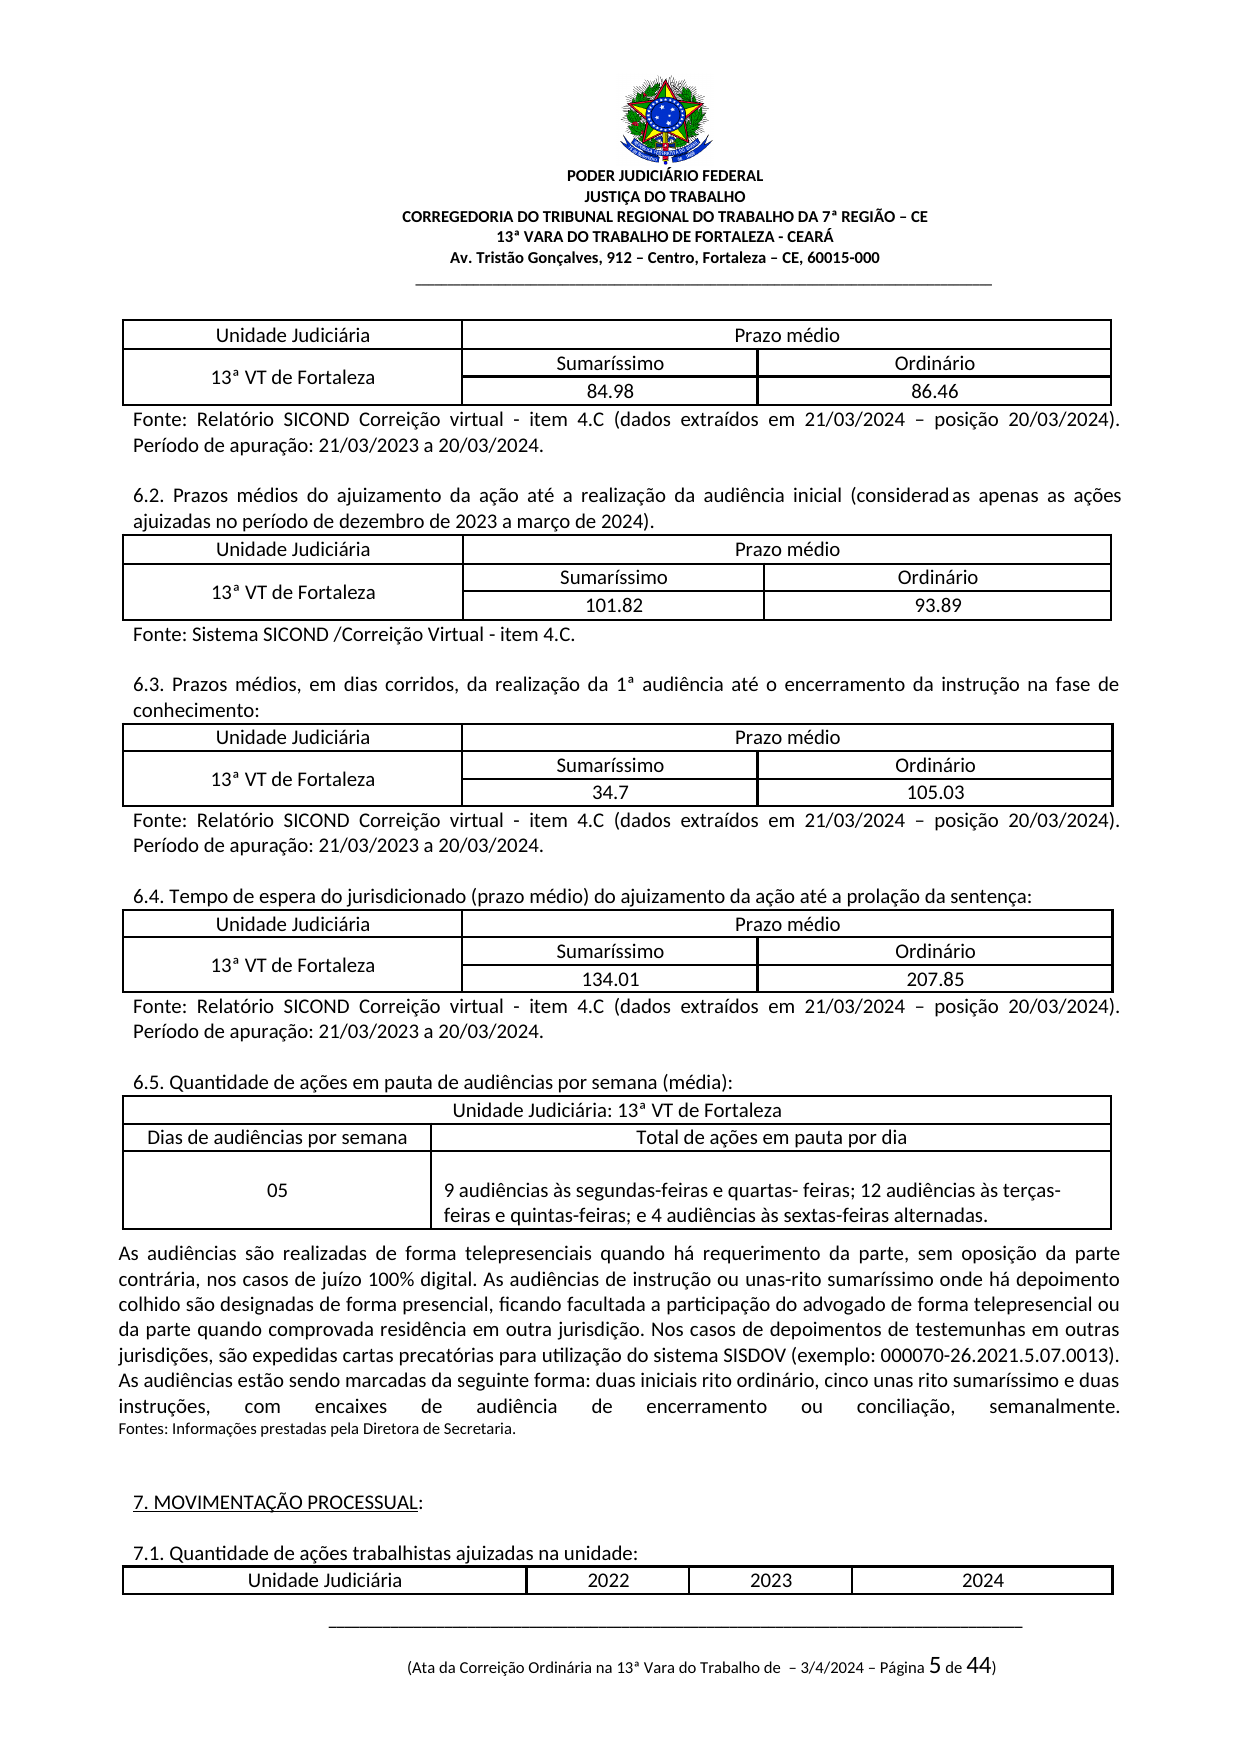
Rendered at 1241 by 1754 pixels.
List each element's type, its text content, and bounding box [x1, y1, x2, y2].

table_header Unidade Judiciária [124, 725, 461, 750]
table_header 2022 [528, 1568, 688, 1593]
table_header 2023 [690, 1568, 851, 1593]
text 7.1. Quantidade de ações trabalhistas ajuizadas na unidade: [133, 1540, 1122, 1565]
table_cell 13ª VT de Fortaleza [124, 752, 461, 805]
table_header Prazo médio [463, 911, 1111, 936]
text Fonte: Sistema SICOND /Correição Virtual - item 4.C. [133, 621, 1122, 646]
table_cell Ordinário [759, 938, 1111, 964]
text 6.4. Tempo de espera do jurisdicionado (prazo médio) do ajuizamento da ação até a prolação da sentença: [133, 883, 1122, 909]
table_cell 105.03 [759, 780, 1111, 805]
table_header Unidade Judiciária [124, 1568, 525, 1593]
table_header Unidade Judiciária [124, 911, 461, 936]
table_cell 13ª VT de Fortaleza [124, 938, 461, 991]
table_cell 13ª VT de Fortaleza [124, 565, 462, 619]
table_cell 34.7 [463, 780, 756, 805]
table_cell Ordinário [759, 752, 1111, 777]
text Fonte: Relatório SICOND Correição virtual - item 4.C (dados extraídos em 21/03/2024 – posição 20/03/2024). Período de apuração: 21/03/2023 a 20/03/2024. [133, 406, 1122, 457]
table_cell 84.98 [463, 378, 756, 404]
table_cell 05 [124, 1152, 430, 1228]
table_header Unidade Judiciária: 13ª VT de Fortaleza [124, 1097, 1110, 1122]
text 6.3. Prazos médios, em dias corridos, da realização da 1ª audiência até o encerramento da instrução na fase de conhecimento: [133, 672, 1122, 722]
text Fonte: Relatório SICOND Correição virtual - item 4.C (dados extraídos em 21/03/2024 – posição 20/03/2024). Período de apuração: 21/03/2023 a 20/03/2024. [133, 807, 1122, 858]
table_cell Sumaríssimo [463, 752, 756, 777]
table_header Prazo médio [463, 321, 1110, 348]
text As audiências são realizadas de forma telepresenciais quando há requerimento da parte, sem oposição da parte contrária, nos casos de juízo 100% digital. As audiências de instrução ou unas-rito sumaríssimo onde há depoimento colhido são designadas de forma presencial, ficando facultada a participação do advogado de forma telepresencial ou da parte quando comprovada residência em outra jurisdição. Nos casos de depoimentos de testemunhas em outras jurisdições, são expedidas cartas precatórias para utilização do sistema SISDOV (exemplo: 000070-26.2021.5.07.0013). As audiências estão sendo marcadas da seguinte forma: duas iniciais rito ordinário, cinco unas rito sumaríssimo e duas instruções, com encaixes de audiência de encerramento ou conciliação, semanalmente. Fontes: Informações prestadas pela Diretora de Secretaria. [118, 1240, 1122, 1439]
table_cell Dias de audiências por semana [124, 1125, 430, 1150]
table_cell Sumaríssimo [463, 350, 756, 375]
text 6.2. Prazos médios do ajuizamento da ação até a realização da audiência inicial (consideradas apenas as ações ajuizadas no período de dezembro de 2023 a março de 2024). [133, 483, 1122, 533]
text Fonte: Relatório SICOND Correição virtual - item 4.C (dados extraídos em 21/03/2024 – posição 20/03/2024). Período de apuração: 21/03/2023 a 20/03/2024. [133, 993, 1122, 1044]
table_cell 93.89 [765, 592, 1110, 619]
table_cell Sumaríssimo [463, 938, 756, 964]
text 6.5. Quantidade de ações em pauta de audiências por semana (média): [133, 1069, 1122, 1095]
table_cell 101.82 [464, 592, 763, 619]
table_header Prazo médio [463, 725, 1111, 750]
table_cell Total de ações em pauta por dia [432, 1125, 1110, 1150]
table_header 2024 [853, 1568, 1111, 1593]
table_header Unidade Judiciária [124, 321, 461, 348]
table_cell Ordinário [765, 565, 1110, 590]
table_cell 9 audiências às segundas-feiras e quartas- feiras; 12 audiências às terças-feiras e quintas-feiras; e 4 audiências às sextas-feiras alternadas. [432, 1152, 1110, 1228]
picture [615, 73, 715, 166]
text 7. MOVIMENTAÇÃO PROCESSUAL: [133, 1489, 1122, 1514]
table_cell 86.46 [759, 378, 1110, 404]
table_cell Sumaríssimo [464, 565, 763, 590]
table_cell Ordinário [759, 350, 1110, 375]
table_cell 207.85 [759, 966, 1111, 991]
table_cell 134.01 [463, 966, 756, 991]
table_header Unidade Judiciária [124, 536, 462, 562]
table_cell 13ª VT de Fortaleza [124, 350, 461, 404]
table_header Prazo médio [464, 536, 1110, 562]
